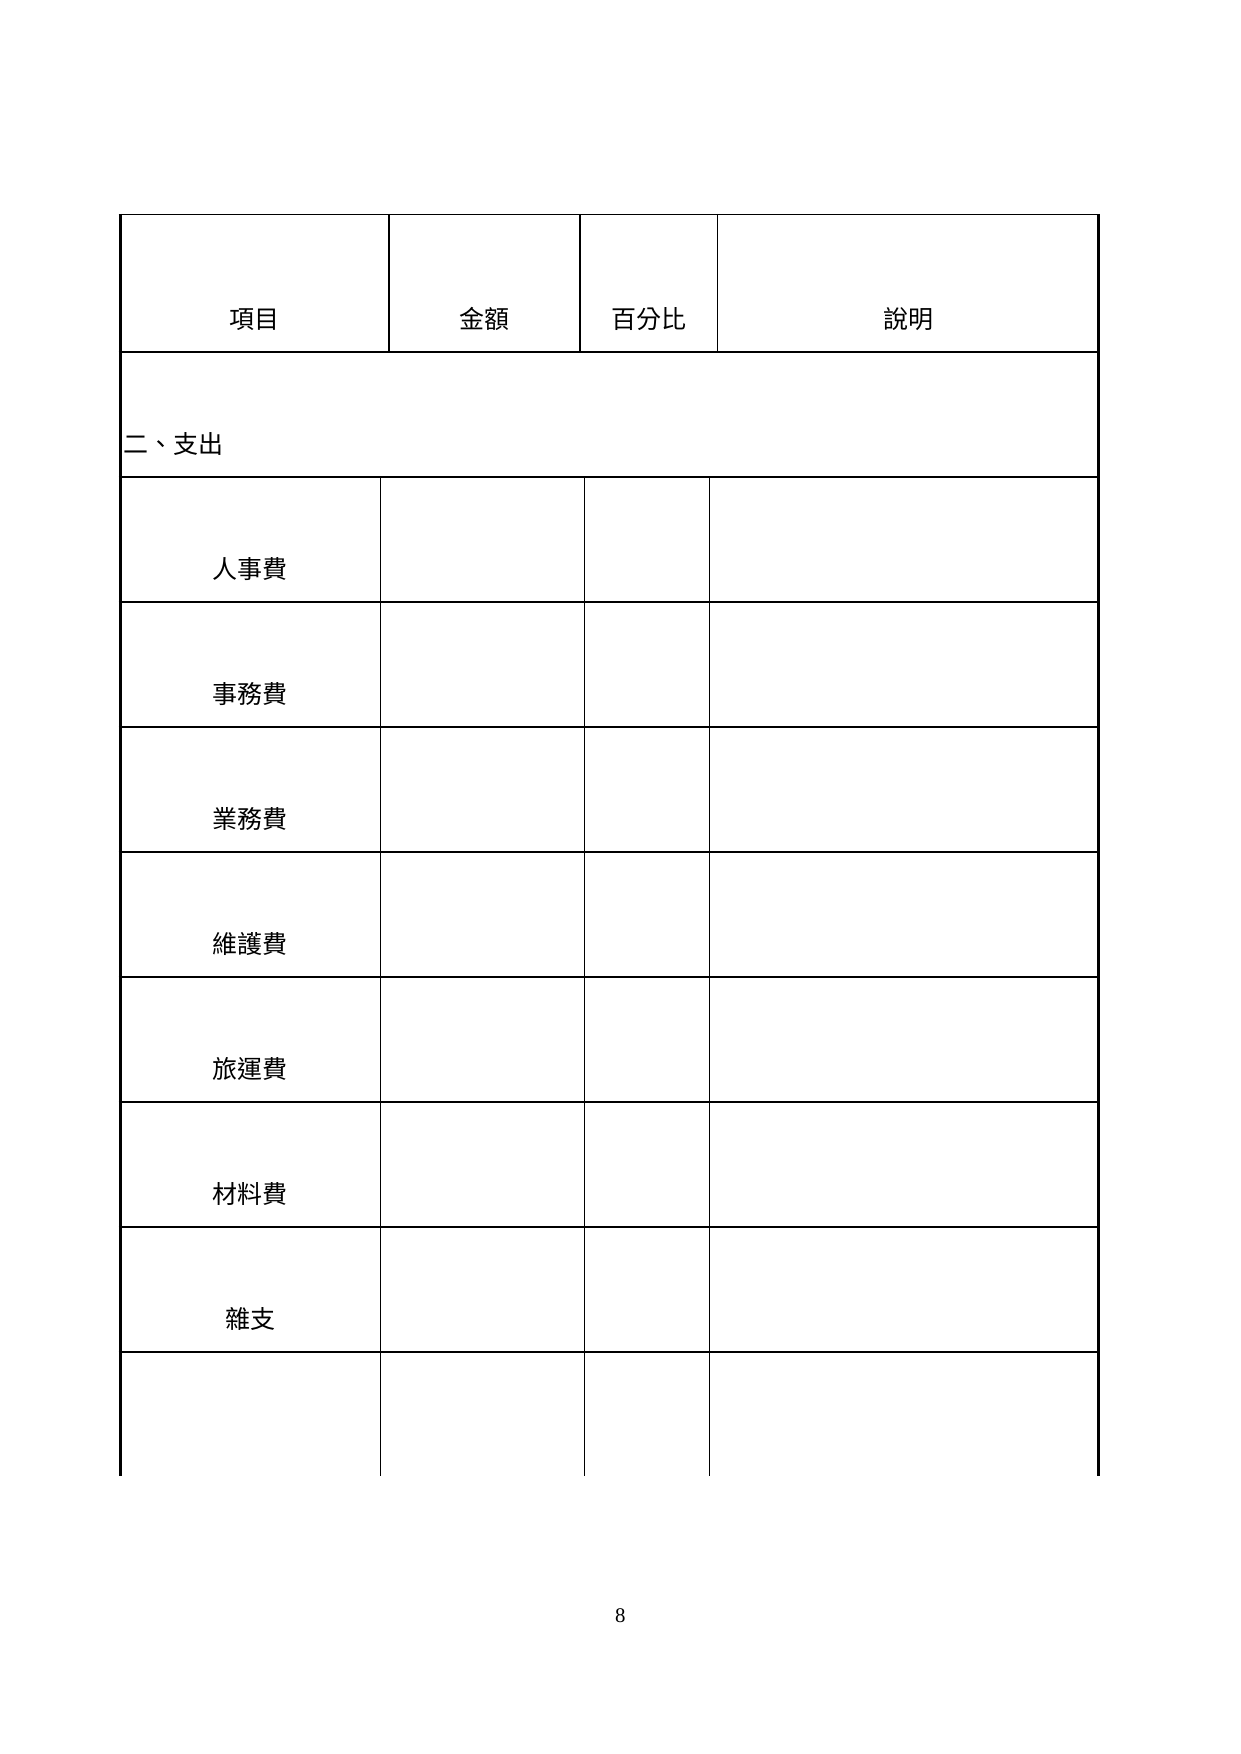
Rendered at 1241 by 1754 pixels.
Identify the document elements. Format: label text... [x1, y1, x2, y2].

table_cell [710, 978, 1097, 1101]
table_cell [381, 728, 584, 851]
table_cell [381, 1228, 584, 1351]
table_cell [381, 978, 584, 1101]
table_cell [710, 603, 1097, 726]
table_cell 雜支 [122, 1228, 380, 1351]
table_cell [710, 1228, 1097, 1351]
table_cell [710, 478, 1097, 601]
table_cell 業務費 [122, 728, 380, 851]
table_cell 旅運費 [122, 978, 380, 1101]
table_cell [585, 478, 709, 601]
table_cell 二、支出 [122, 353, 1097, 476]
table_cell [381, 603, 584, 726]
table_cell [710, 853, 1097, 976]
table_cell [381, 1353, 584, 1476]
table_cell [381, 478, 584, 601]
table_cell [381, 1103, 584, 1226]
table_cell 材料費 [122, 1103, 380, 1226]
table_header 百分比 [581, 215, 717, 351]
table_cell [710, 1103, 1097, 1226]
table_cell 人事費 [122, 478, 380, 601]
table_cell [122, 1353, 380, 1476]
table_cell [585, 1353, 709, 1476]
table_cell [710, 1353, 1097, 1476]
table_cell [585, 978, 709, 1101]
table_header 說明 [718, 215, 1097, 351]
table_cell [585, 728, 709, 851]
table_cell [585, 1228, 709, 1351]
table_cell 事務費 [122, 603, 380, 726]
table_cell 維護費 [122, 853, 380, 976]
table_cell [585, 853, 709, 976]
table_cell [381, 853, 584, 976]
table_cell [710, 728, 1097, 851]
table_cell [585, 603, 709, 726]
table_header 金額 [390, 215, 579, 351]
table_header 項目 [122, 215, 388, 351]
table_cell [585, 1103, 709, 1226]
